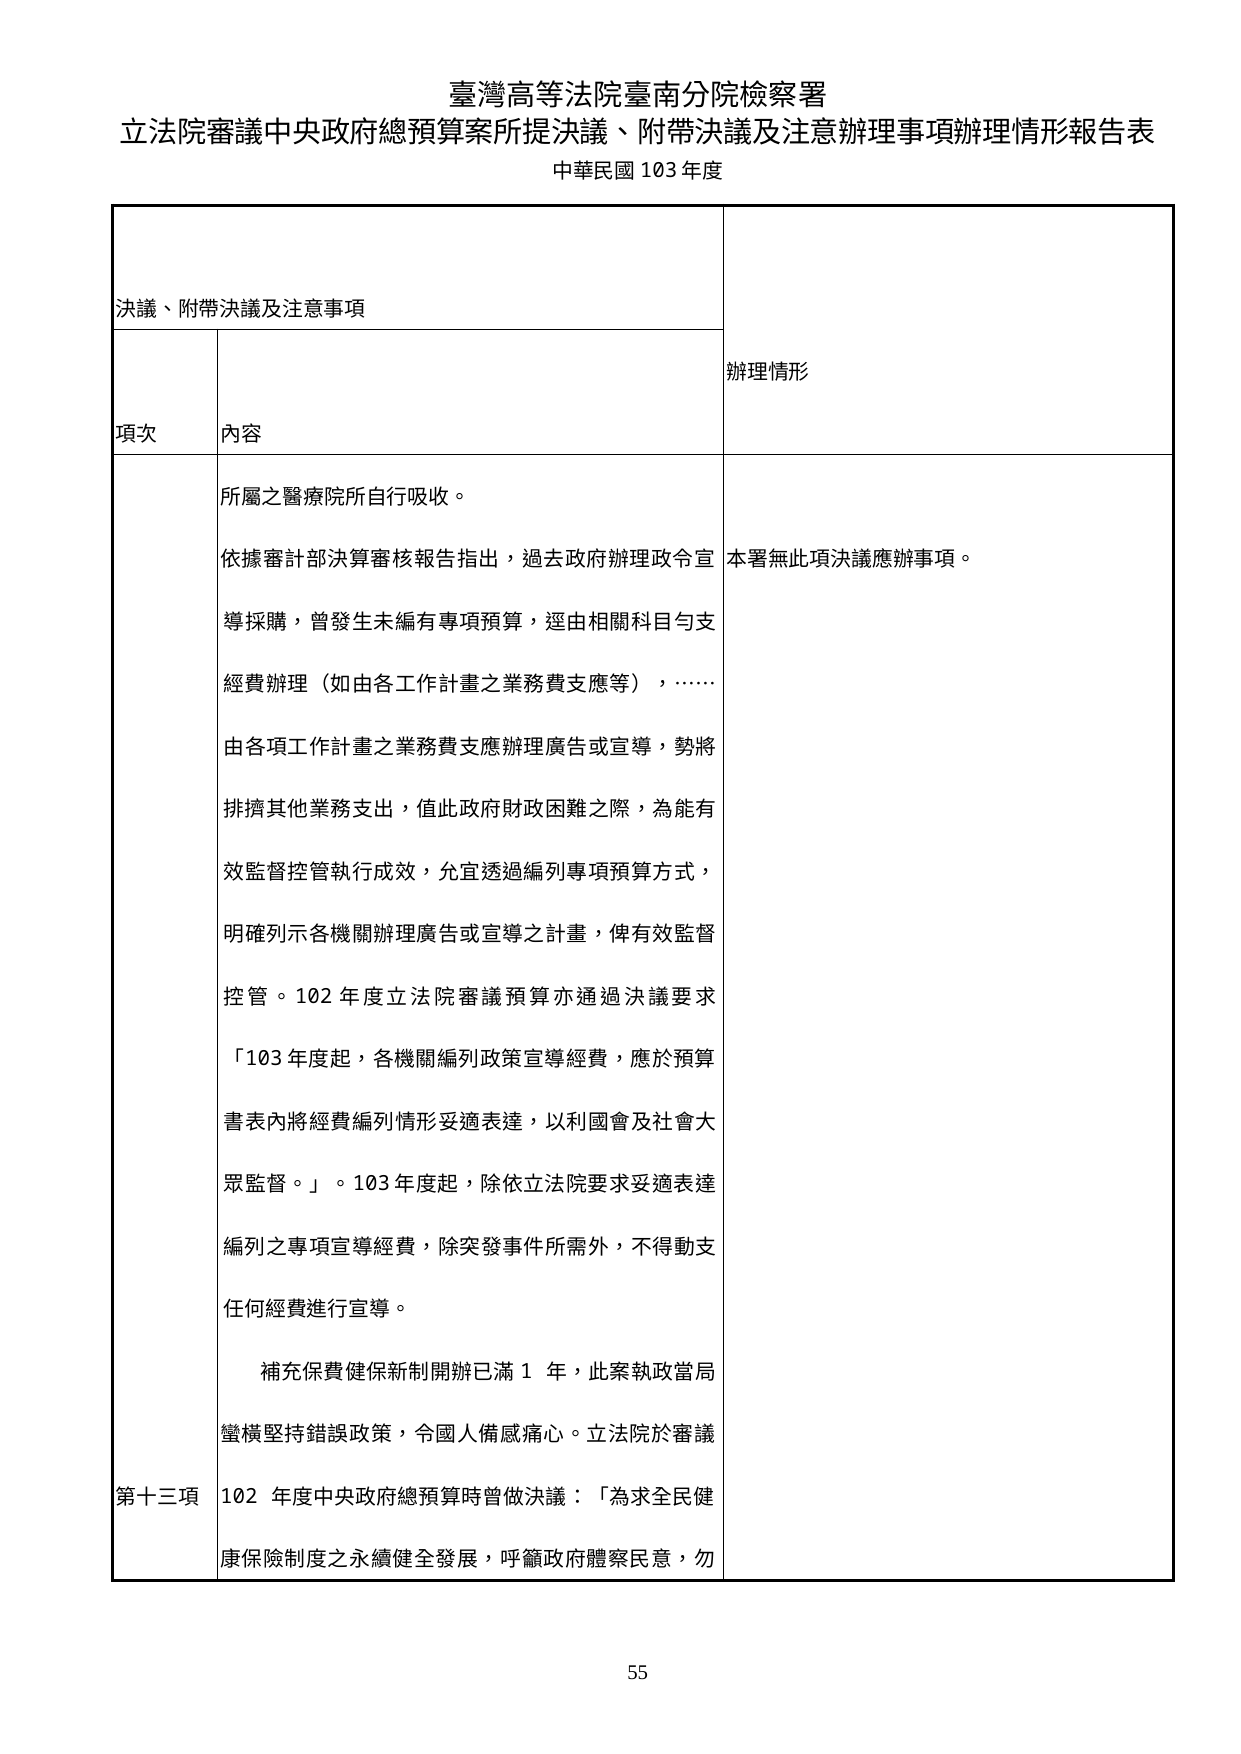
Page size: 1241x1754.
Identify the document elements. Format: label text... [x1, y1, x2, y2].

table_header 決議、附帶決議及注意事項 [114, 207, 723, 328]
table_cell 本署無此項決議應辦事項。 [724, 455, 1172, 1578]
table_cell 所屬之醫療院所自行吸收。 依據審計部決算審核報告指出，過去政府辦理政令宣導採購，曾發生未編有專項預算，逕由相關科目勻支經費辦理（如由各工作計畫之業務費支應等），……由各項工作計畫之業務費支應辦理廣告或宣導，勢將排擠其他業務支出，值此政府財政困難之際，為能有效監督控管執行成效，允宜透過編列專項預算方式，明確列示各機關辦理廣告或宣導之計畫，俾有效監督控管。102年度立法院審議預算亦通過決議要求「103年度起，各機關編列政策宣導經費，應於預算書表內將經費編列情形妥適表達，以利國會及社會大眾監督。」。103年度起，除依立法院要求妥適表達編列之專項宣導經費，除突發事件所需外，不得動支任何經費進行宣導。 補充保費健保新制開辦已滿1 年，此案執政當局蠻橫堅持錯誤政策，令國人備感痛心。立法院於審議102 年度中央政府總預算時曾做決議：「為求全民健康保險制度之永續健全發展，呼籲政府體察民意，勿 [218, 455, 723, 1578]
table_cell 內容 [218, 330, 723, 453]
table_cell 項次 [114, 330, 217, 453]
table_cell 第十三項 [114, 455, 217, 1578]
table_header 辦理情形 [724, 207, 1172, 453]
